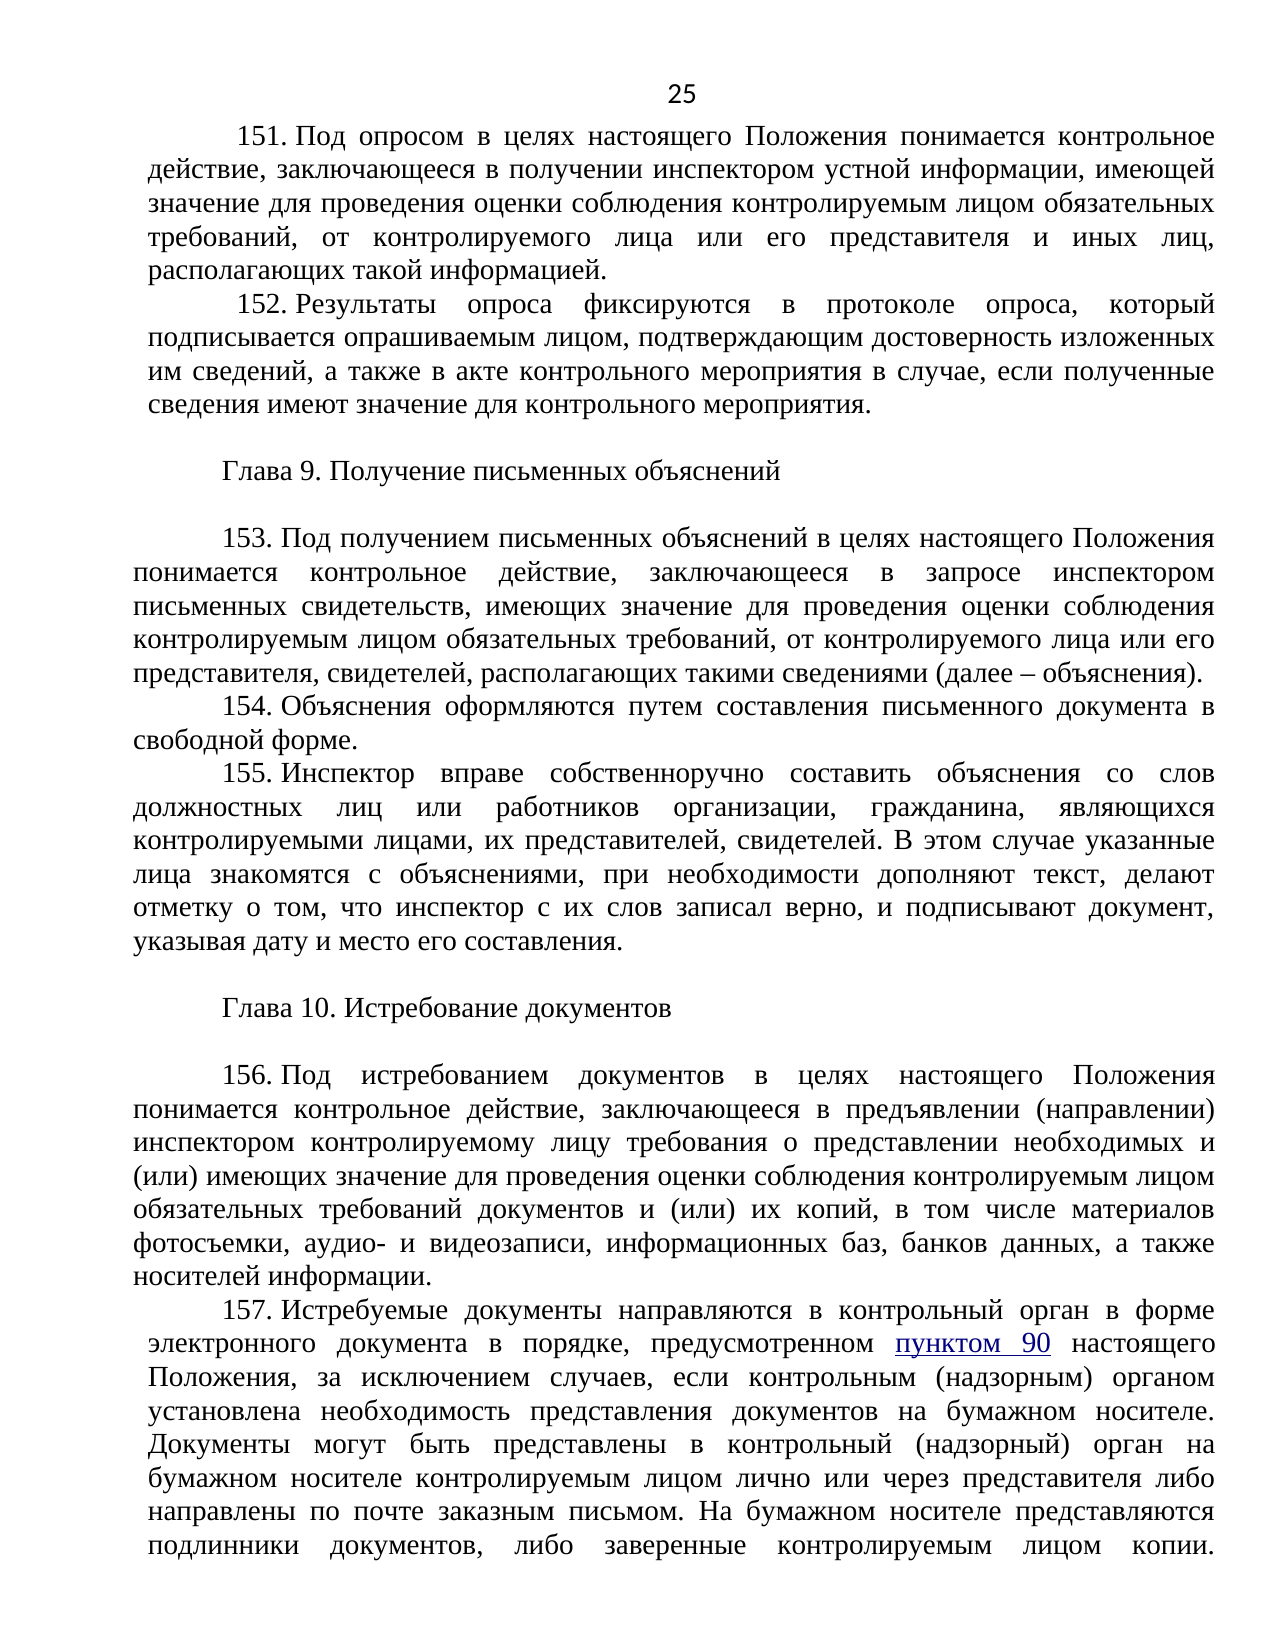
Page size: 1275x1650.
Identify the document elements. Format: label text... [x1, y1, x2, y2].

list Результаты опроса фиксируются в протоколе опроса, который подписывается опрашиваемым лицом, подтверждающим достоверность изложенных им сведений, а также в акте контрольного мероприятия в случае, если полученные сведения имеют значение для контрольного мероприятия. [148, 286, 1216, 420]
list Под получением письменных объяснений в целях настоящего Положения понимается контрольное действие, заключающееся в запросе инспектором письменных свидетельств, имеющих значение для проведения оценки соблюдения контролируемым лицом обязательных требований, от контролируемого лица или его представителя, свидетелей, располагающих такими сведениями (далее – объяснения). [133, 521, 1216, 688]
list Под истребованием документов в целях настоящего Положения понимается контрольное действие, заключающееся в предъявлении (направлении) инспектором контролируемому лицу требования о представлении необходимых и (или) имеющих значение для проведения оценки соблюдения контролируемым лицом обязательных требований документов и (или) их копий, в том числе материалов фотосъемки, аудио- и видеозаписи, информационных баз, банков данных, а также носителей информации. [133, 1057, 1216, 1292]
list Под опросом в целях настоящего Положения понимается контрольное действие, заключающееся в получении инспектором устной информации, имеющей значение для проведения оценки соблюдения контролируемым лицом обязательных требований, от контролируемого лица или его представителя и иных лиц, располагающих такой информацией. [148, 118, 1216, 286]
list Объяснения оформляются путем составления письменного документа в свободной форме. [133, 688, 1216, 755]
text Глава 9. Получение письменных объяснений [133, 453, 1216, 487]
list Истребуемые документы направляются в контрольный орган в форме электронного документа в порядке, предусмотренном пунктом 90 настоящего Положения, за исключением случаев, если контрольным (надзорным) органом установлена необходимость представления документов на бумажном носителе. Документы могут быть представлены в контрольный (надзорный) орган на бумажном носителе контролируемым лицом лично или через представителя либо направлены по почте заказным письмом. На бумажном носителе представляются подлинники документов, либо заверенные контролируемым лицом копии. [148, 1292, 1216, 1560]
text Глава 10. Истребование документов [133, 990, 1216, 1024]
list Инспектор вправе собственноручно составить объяснения со слов должностных лиц или работников организации, гражданина, являющихся контролируемыми лицами, их представителей, свидетелей. В этом случае указанные лица знакомятся с объяснениями, при необходимости дополняют текст, делают отметку о том, что инспектор с их слов записал верно, и подписывают документ, указывая дату и место его составления. [133, 755, 1216, 957]
